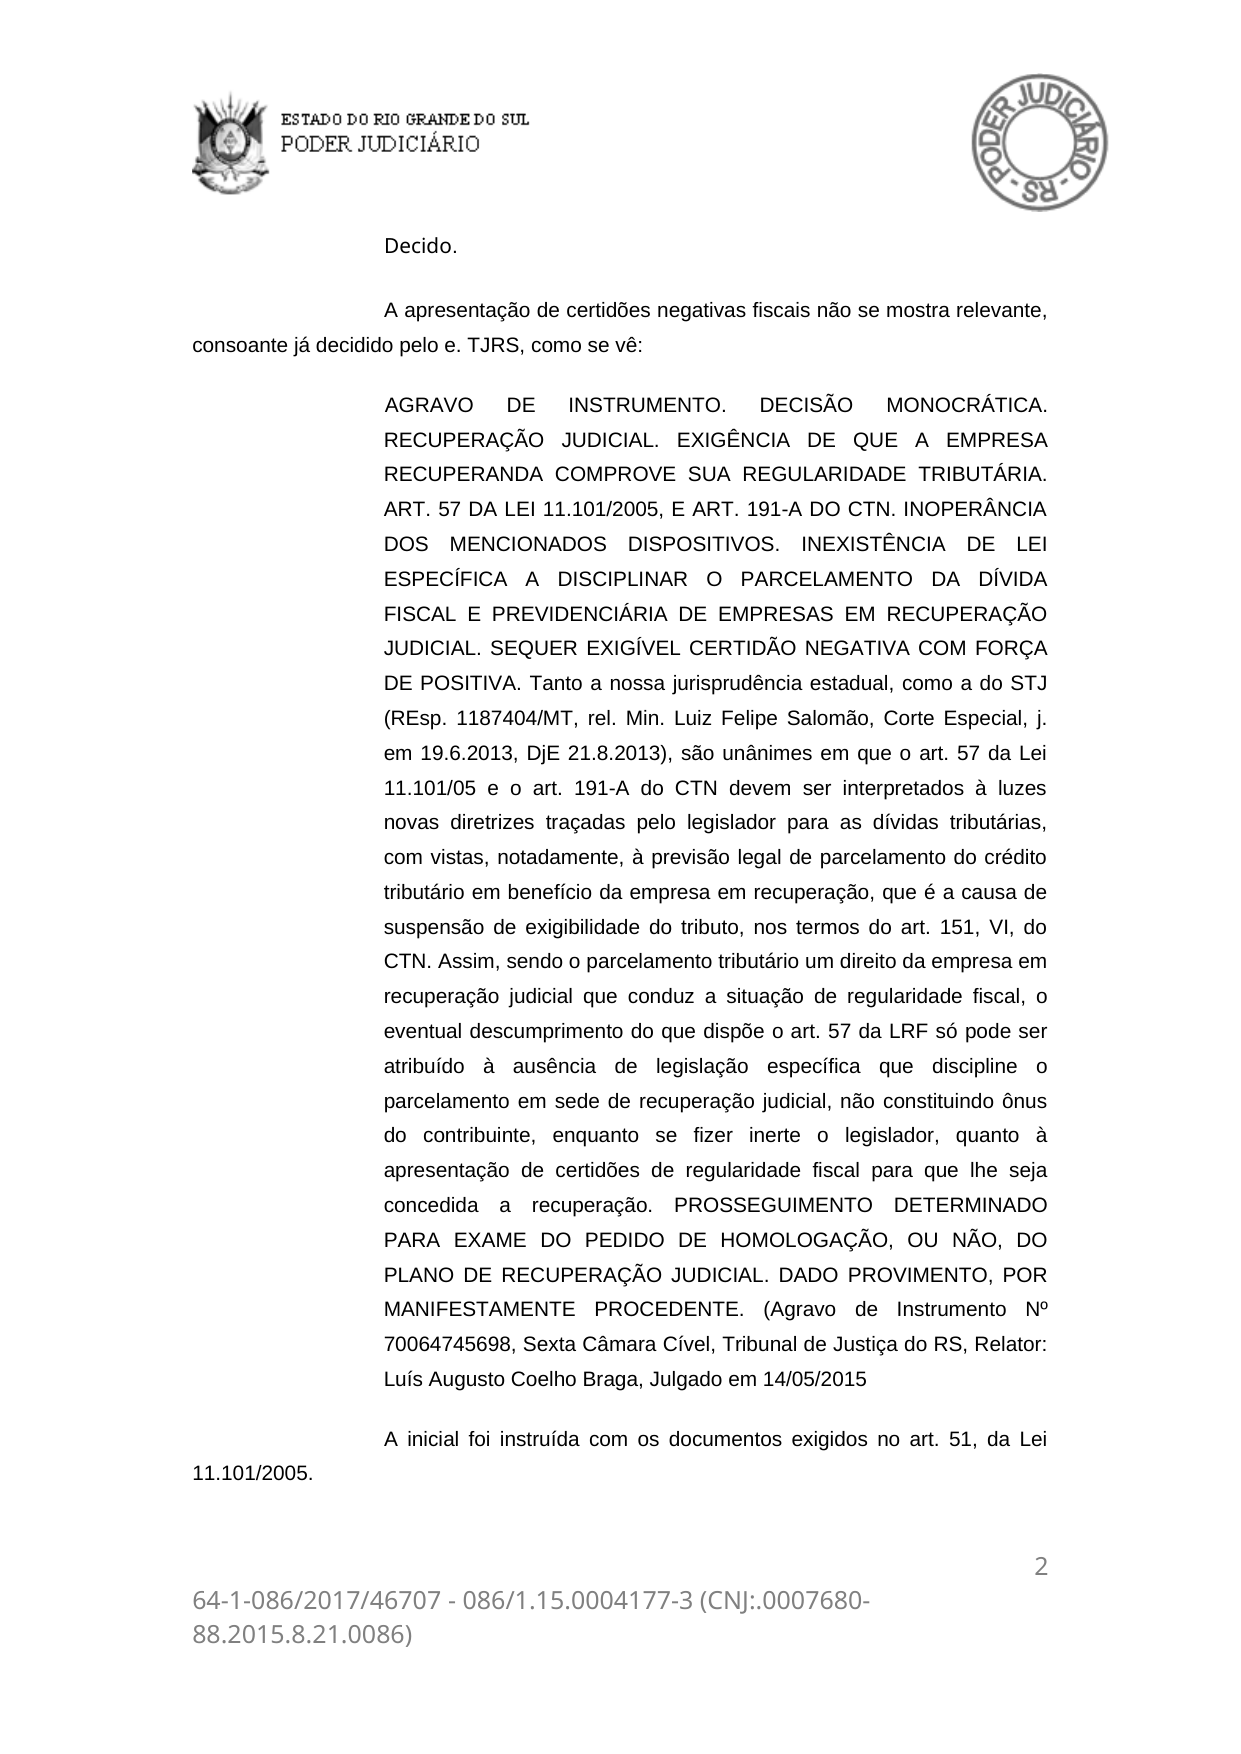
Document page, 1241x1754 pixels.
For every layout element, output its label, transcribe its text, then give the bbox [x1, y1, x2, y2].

text AGRAVO DE INSTRUMENTO. DECISÃO MONOCRÁTICA. RECUPERAÇÃO JUDICIAL. EXIGÊNCIA DE QUE A EMPRESA RECUPERANDA COMPROVE SUA REGULARIDADE TRIBUTÁRIA. ART. 57 DA LEI 11.101/2005, E ART. 191-A DO CTN. INOPERÂNCIA DOS MENCIONADOS DISPOSITIVOS. INEXISTÊNCIA DE LEI ESPECÍFICA A DISCIPLINAR O PARCELAMENTO DA DÍVIDA FISCAL E PREVIDENCIÁRIA DE EMPRESAS EM RECUPERAÇÃO JUDICIAL. SEQUER EXIGÍVEL CERTIDÃO NEGATIVA COM FORÇA DE POSITIVA. Tanto a nossa jurisprudência estadual, como a do STJ (REsp. 1187404/MT, rel. Min. Luiz Felipe Salomão, Corte Especial, j. em 19.6.2013, DjE 21.8.2013), são unânimes em que o art. 57 da Lei 11.101/05 e o art. 191-A do CTN devem ser interpretados à luzes novas diretrizes traçadas pelo legislador para as dívidas tributárias, com vistas, notadamente, à previsão legal de parcelamento do crédito tributário em benefício da empresa em recuperação, que é a causa de suspensão de exigibilidade do tributo, nos termos do art. 151, VI, do CTN. Assim, sendo o parcelamento tributário um direito da empresa em recuperação judicial que conduz a situação de regularidade fiscal, o eventual descumprimento do que dispõe o art. 57 da LRF só pode ser atribuído à ausência de legislação específica que discipline o parcelamento em sede de recuperação judicial, não constituindo ônus do contribuinte, enquanto se fizer inerte o legislador, quanto à apresentação de certidões de regularidade fiscal para que lhe seja concedida a recuperação. PROSSEGUIMENTO DETERMINADO PARA EXAME DO PEDIDO DE HOMOLOGAÇÃO, OU NÃO, DO PLANO DE RECUPERAÇÃO JUDICIAL. DADO PROVIMENTO, POR MANIFESTAMENTE PROCEDENTE. (Agravo de Instrumento Nº 70064745698, Sexta Câmara Cível, Tribunal de Justiça do RS, Relator: Luís Augusto Coelho Braga, Julgado em 14/05/2015 [383, 393, 1048, 1391]
text Decido. [192, 232, 1048, 260]
text A inicial foi instruída com os documentos exigidos no art. 51, da Lei 11.101/2005. [192, 1427, 1048, 1485]
picture [192, 73, 1109, 212]
text A apresentação de certidões negativas fiscais não se mostra relevante, consoante já decidido pelo e. TJRS, como se vê: [192, 299, 1048, 357]
